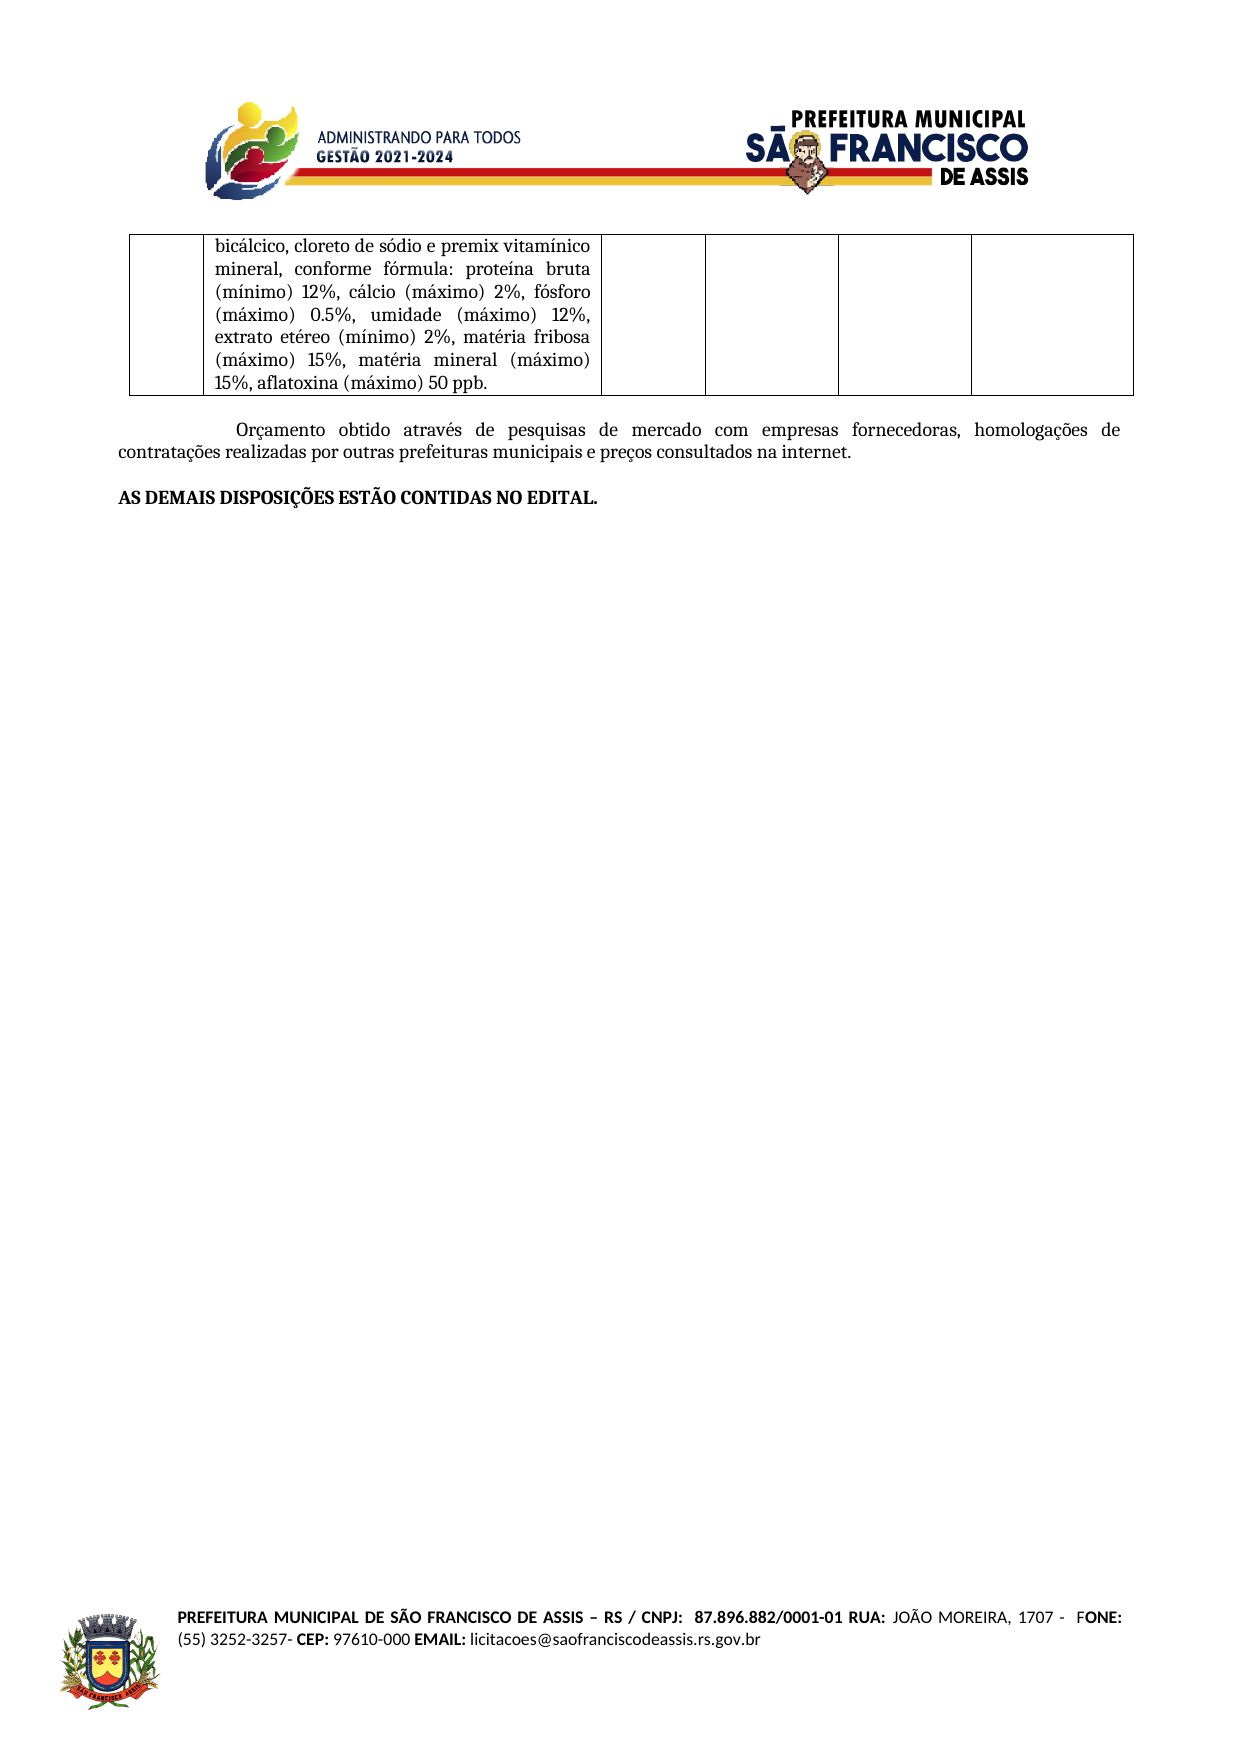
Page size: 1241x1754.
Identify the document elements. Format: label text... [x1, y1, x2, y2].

table_cell [706, 235, 838, 394]
table_cell [839, 235, 971, 394]
table_cell [602, 235, 705, 394]
text Orçamento obtido através de pesquisas de mercado com empresas fornecedoras, homologações de contratações realizadas por outras prefeituras municipais e preços consultados na internet. [118, 418, 1122, 464]
table_cell bicálcico, cloreto de sódio e premix vitamínico mineral, conforme fórmula: proteína bruta (mínimo) 12%, cálcio (máximo) 2%, fósforo (máximo) 0.5%, umidade (máximo) 12%, extrato etéreo (mínimo) 2%, matéria fribosa (máximo) 15%, matéria mineral (máximo) 15%, aflatoxina (máximo) 50 ppb. [204, 235, 601, 394]
table_cell [130, 235, 203, 394]
table_cell [972, 235, 1133, 394]
text AS DEMAIS DISPOSIÇÕES ESTÃO CONTIDAS NO EDITAL. [118, 487, 1063, 509]
